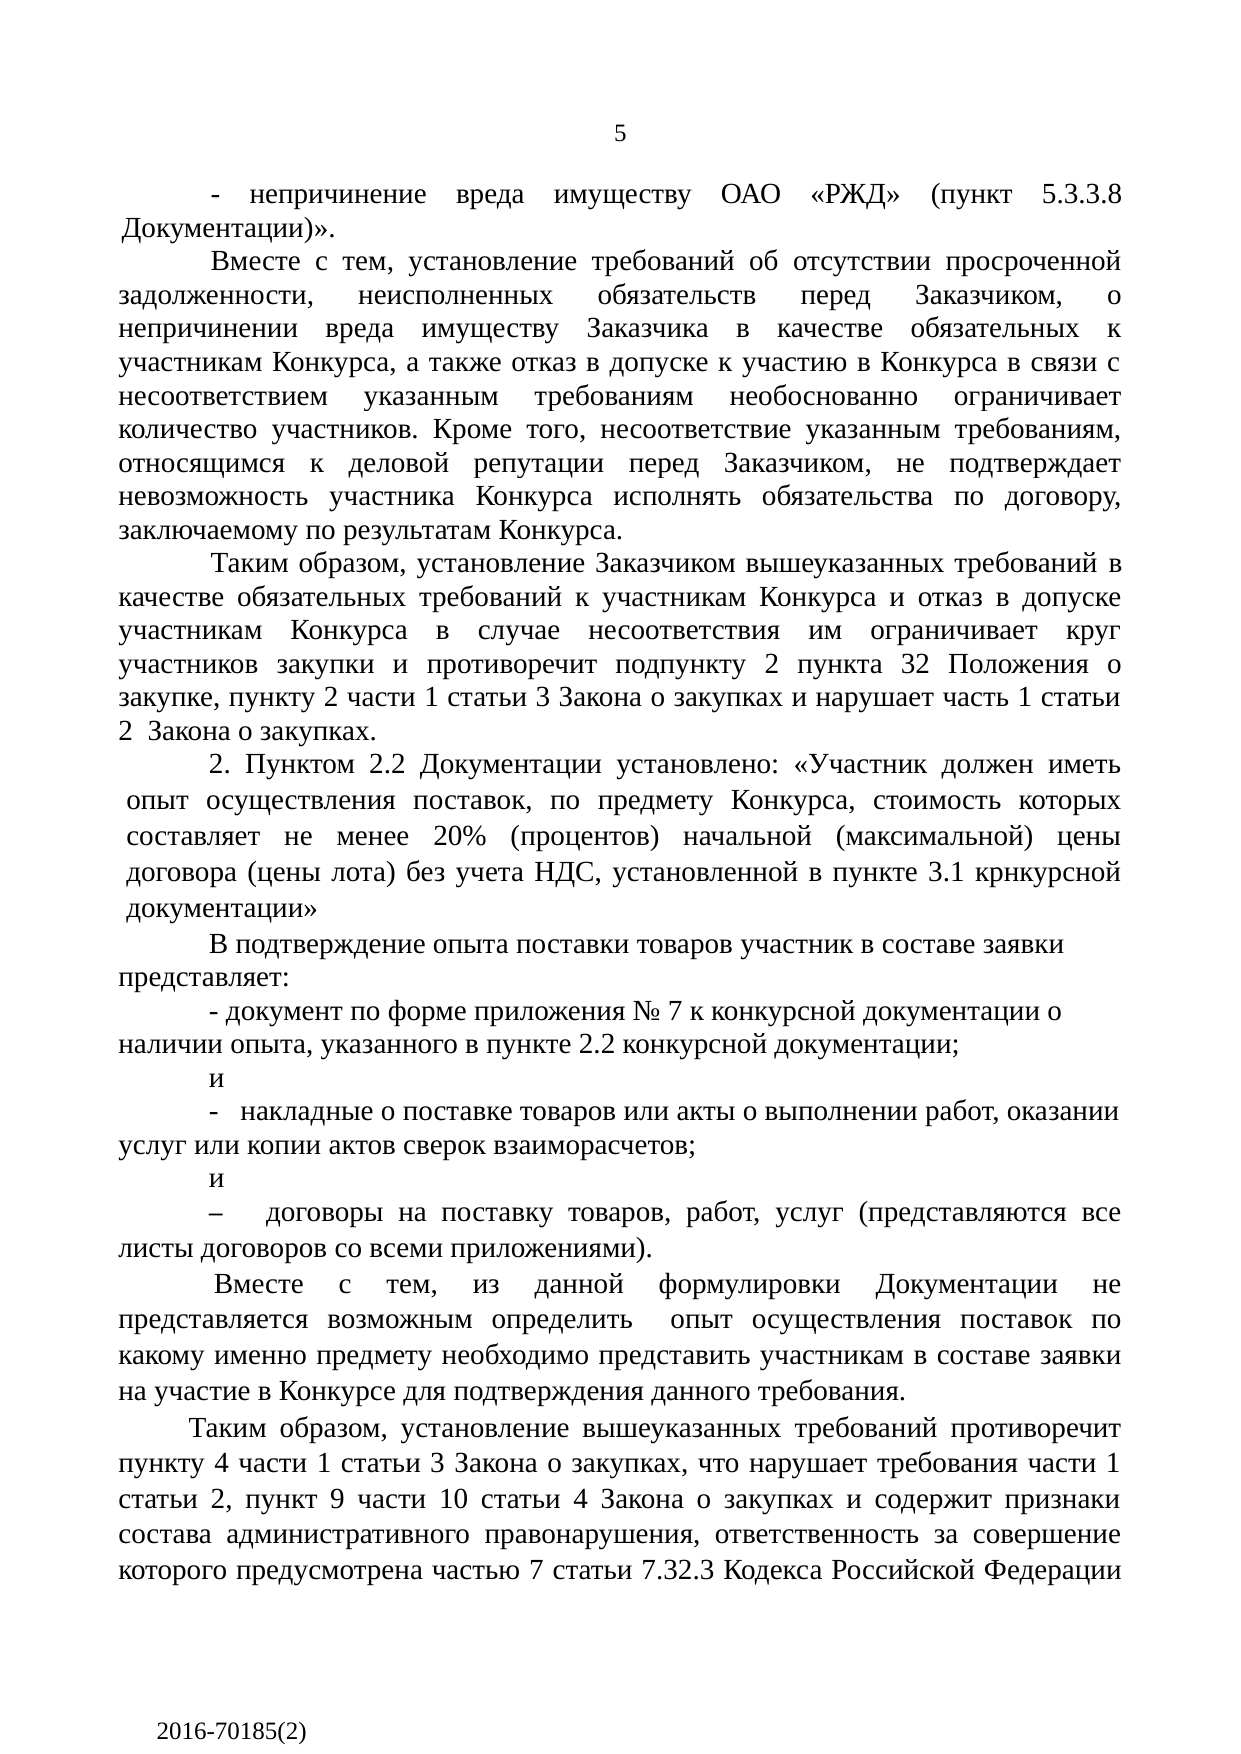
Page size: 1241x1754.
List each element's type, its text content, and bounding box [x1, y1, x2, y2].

list - непричинение вреда имуществу ОАО «РЖД» (пункт 5.3.3.8 Документации)». [121, 176, 1122, 243]
text Вместе с тем, установление требований об отсутствии просроченной задолженности, неисполненных обязательств перед Заказчиком, о непричинении вреда имуществу Заказчика в качестве обязательных к участникам Конкурса, а также отказ в допуске к участию в Конкурса в связи с несоответствием указанным требованиям необоснованно ограничивает количество участников. Кроме того, несоответствие указанным требованиям, относящимся к деловой репутации перед Заказчиком, не подтверждает невозможность участника Конкурса исполнять обязательства по договору, заключаемому по результатам Конкурса. [118, 243, 1122, 545]
text Таким образом, установление вышеуказанных требований противоречит пункту 4 части 1 статьи 3 Закона о закупках, что нарушает требования части 1 статьи 2, пункт 9 части 10 статьи 4 Закона о закупках и содержит признаки состава административного правонарушения, ответственность за совершение которого предусмотрена частью 7 статьи 7.32.3 Кодекса Российской Федерации [118, 1409, 1122, 1586]
text и [118, 1161, 1122, 1194]
text - документ по форме приложения № 7 к конкурсной документации о наличии опыта, указанного в пункте 2.2 конкурсной документации; [118, 993, 1122, 1060]
text 2. Пунктом 2.2 Документации установлено: «Участник должен иметь опыт осуществления поставок, по предмету Конкурса, стоимость которых составляет не менее 20% (процентов) начальной (максимальной) цены договора (цены лота) без учета НДС, установленной в пункте 3.1 крнкурсной документации» [126, 747, 1122, 923]
text - накладные о поставке товаров или акты о выполнении работ, оказании услуг или копии актов сверок взаиморасчетов; [118, 1093, 1122, 1161]
text Таким образом, установление Заказчиком вышеуказанных требований в качестве обязательных требований к участникам Конкурса и отказ в допуске участникам Конкурса в случае несоответствия им ограничивает круг участников закупки и противоречит подпункту 2 пункта 32 Положения о закупке, пункту 2 части 1 статьи 3 Закона о закупках и нарушает часть 1 статьи 2 Закона о закупках. [118, 545, 1122, 747]
text В подтверждение опыта поставки товаров участник в составе заявки представляет: [118, 926, 1122, 993]
text и [118, 1060, 1122, 1093]
text Вместе с тем, из данной формулировки Документации не представляется возможным определить опыт осуществления поставок по какому именно предмету необходимо представить участникам в составе заявки на участие в Конкурсе для подтверждения данного требования. [118, 1266, 1122, 1407]
list договоры на поставку товаров, работ, услуг (представляются все листы договоров со всеми приложениями). [118, 1194, 1122, 1263]
